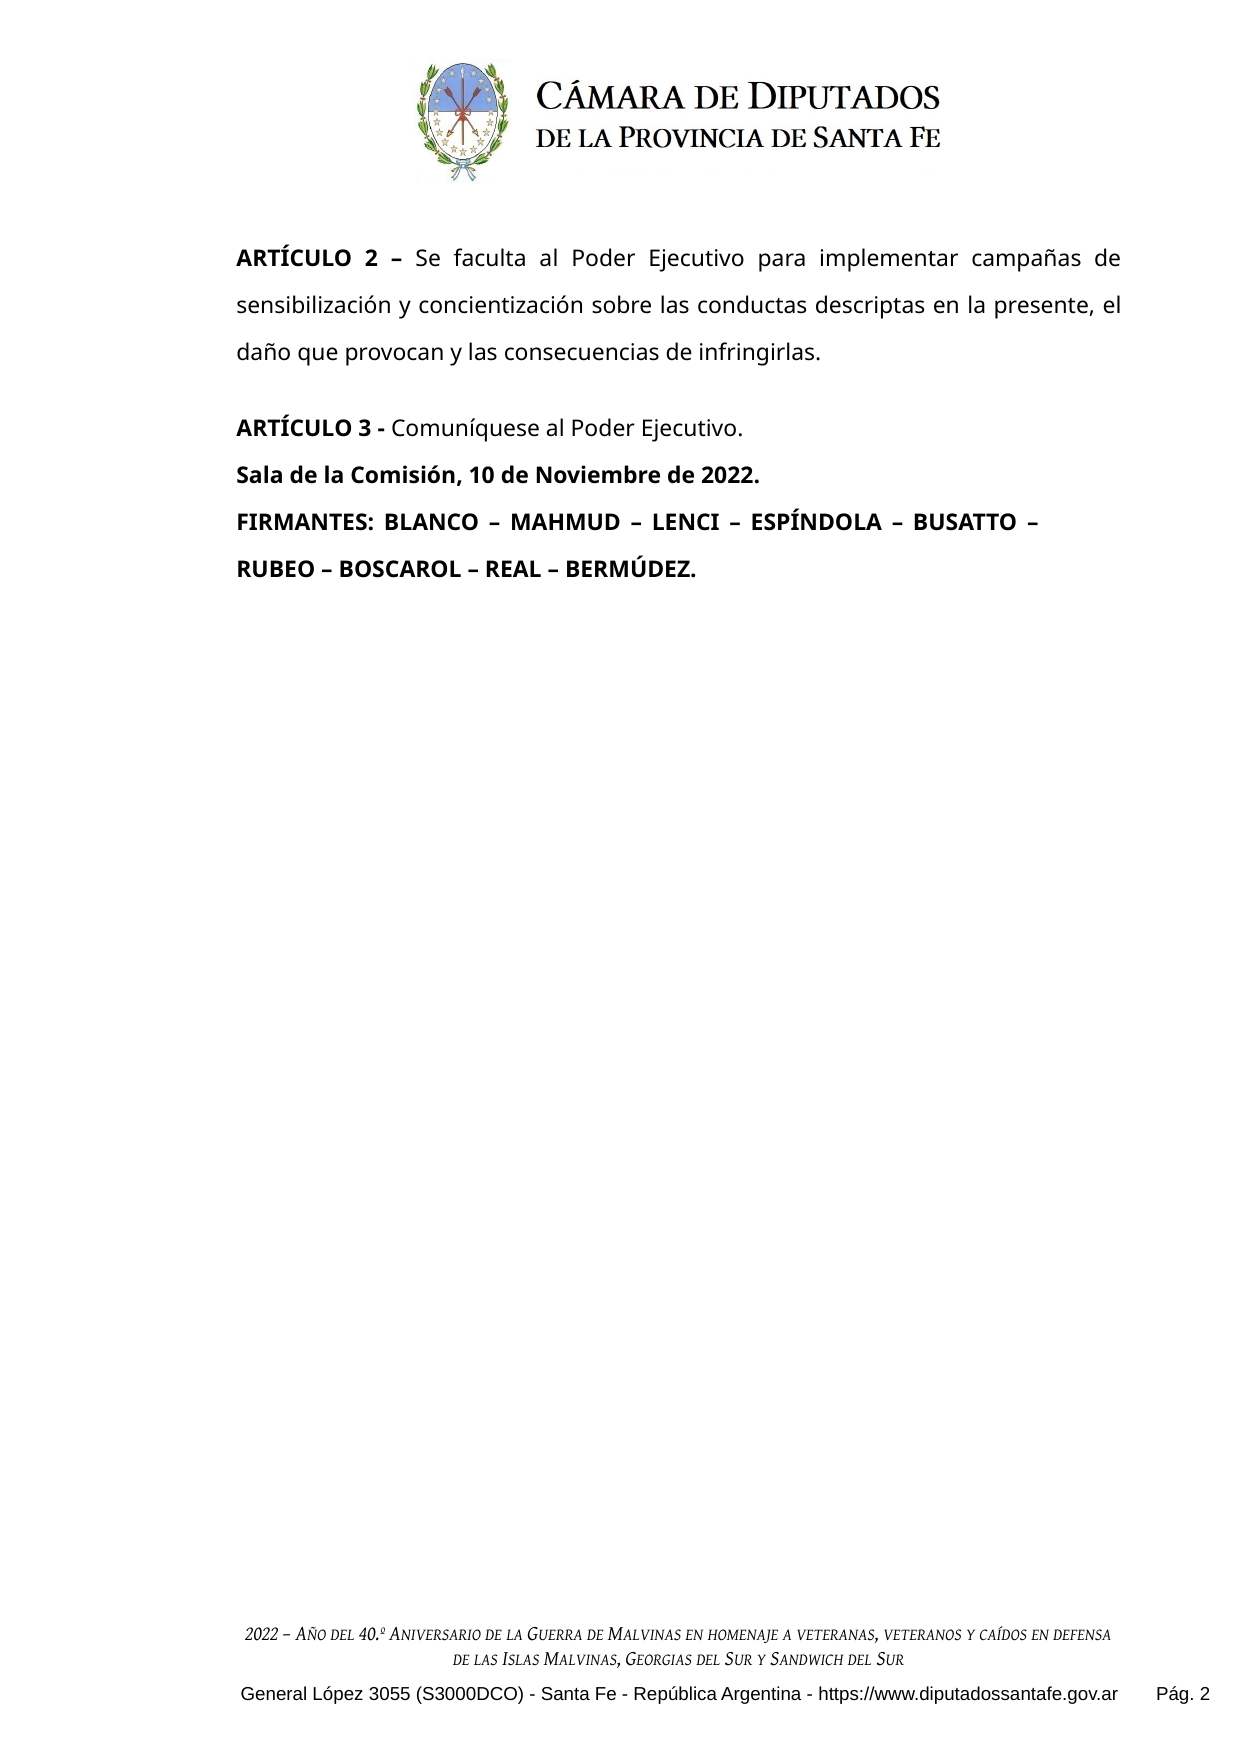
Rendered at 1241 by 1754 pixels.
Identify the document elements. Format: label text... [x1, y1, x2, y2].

picture [413, 59, 945, 183]
text ARTÍCULO 2 – Se faculta al Poder Ejecutivo para implementar campañas de sensibilización y concientización sobre las conductas descriptas en la presente, el daño que provocan y las consecuencias de infringirlas. [236, 242, 1122, 367]
text Sala de la Comisión, 10 de Noviembre de 2022. [236, 459, 1039, 490]
text ARTÍCULO 3 - Comuníquese al Poder Ejecutivo. [236, 412, 1093, 443]
text FIRMANTES: BLANCO – MAHMUD – LENCI – ESPÍNDOLA – BUSATTO – RUBEO – BOSCAROL – REAL – BERMÚDEZ. [236, 506, 1039, 584]
